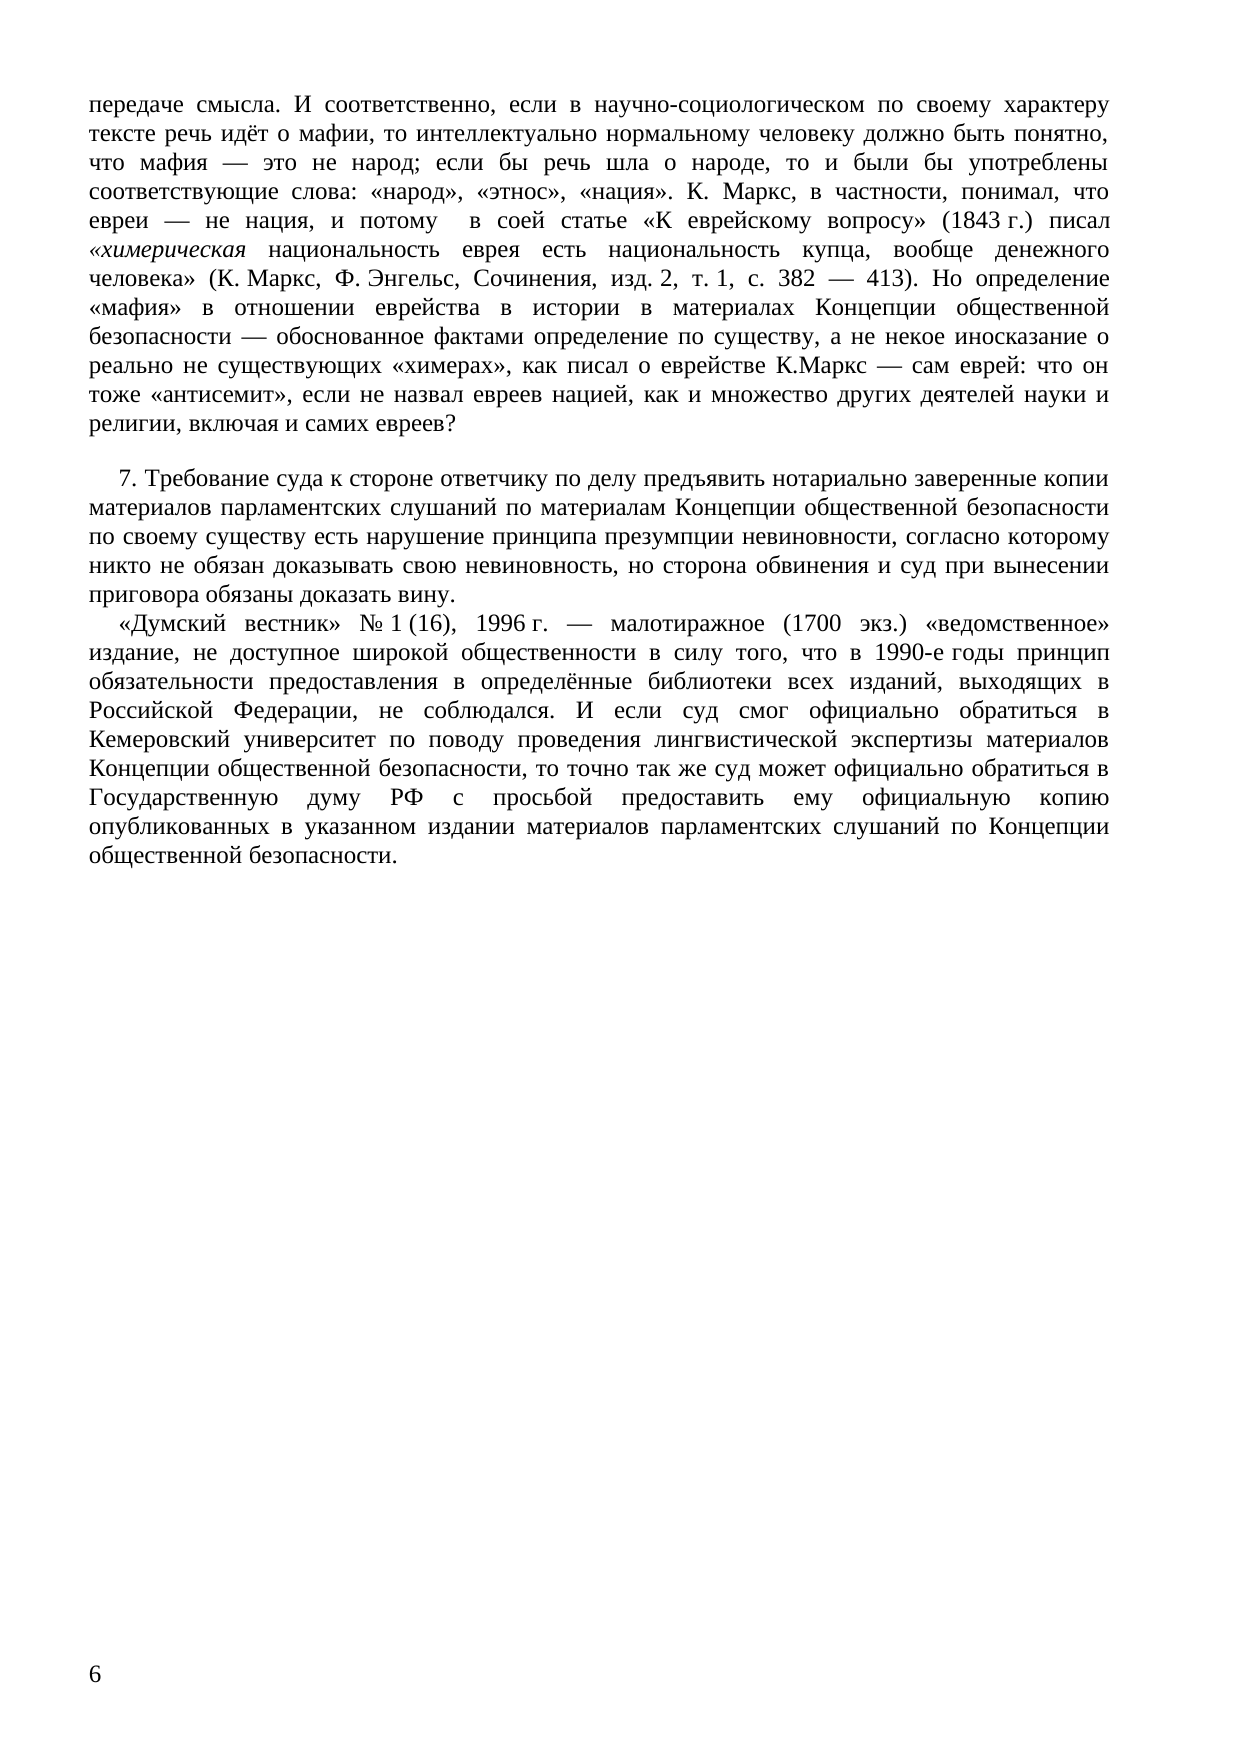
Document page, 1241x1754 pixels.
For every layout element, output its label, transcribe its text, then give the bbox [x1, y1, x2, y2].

text «Думский вестник» № 1 (16), 1996 г. — малотиражное (1700 экз.) «ведомственное» издание, не доступное широкой общественности в силу того, что в 1990-е годы принцип обязательности предоставления в определённые библиотеки всех изданий, выходящих в Российской Федерации, не соблюдался. И если суд смог официально обратиться в Кемеровский университет по поводу проведения лингвистической экспертизы материалов Концепции общественной безопасности, то точно так же суд может официально обратиться в Государственную думу РФ с просьбой предоставить ему официальную копию опубликованных в указанном издании материалов парламентских слушаний по Концепции общественной безопасности. [89, 608, 1110, 869]
text 7. Требование суда к стороне ответчику по делу предъявить нотариально заверенные копии материалов парламентских слушаний по материалам Концепции общественной безопасности по своему существу есть нарушение принципа презумпции невиновности, согласно которому никто не обязан доказывать свою невиновность, но сторона обвинения и суд при вынесении приговора обязаны доказать вину. [89, 462, 1110, 608]
text передаче смысла. И соответственно, если в научно-социологическом по своему характеру тексте речь идёт о мафии, то интеллектуально нормальному человеку должно быть понятно, что мафия — это не народ; если бы речь шла о народе, то и были бы употреблены соответствующие слова: «народ», «этнос», «нация». К. Маркс, в частности, понимал, что евреи — не нация, и потому в соей статье «К еврейскому вопросу» (1843 г.) писал «химерическая национальность еврея есть национальность купца, вообще денежного человека» (К. Маркс, Ф. Энгельс, Сочинения, изд. 2, т. 1, с. 382 — 413). Но определение «мафия» в отношении еврейства в истории в материалах Концепции общественной безопасности — обоснованное фактами определение по существу, а не некое иносказание о реально не существующих «химерах», как писал о еврействе К.Маркс — сам еврей: что он тоже «антисемит», если не назвал евреев нацией, как и множество других деятелей науки и религии, включая и самих евреев? [89, 89, 1110, 437]
